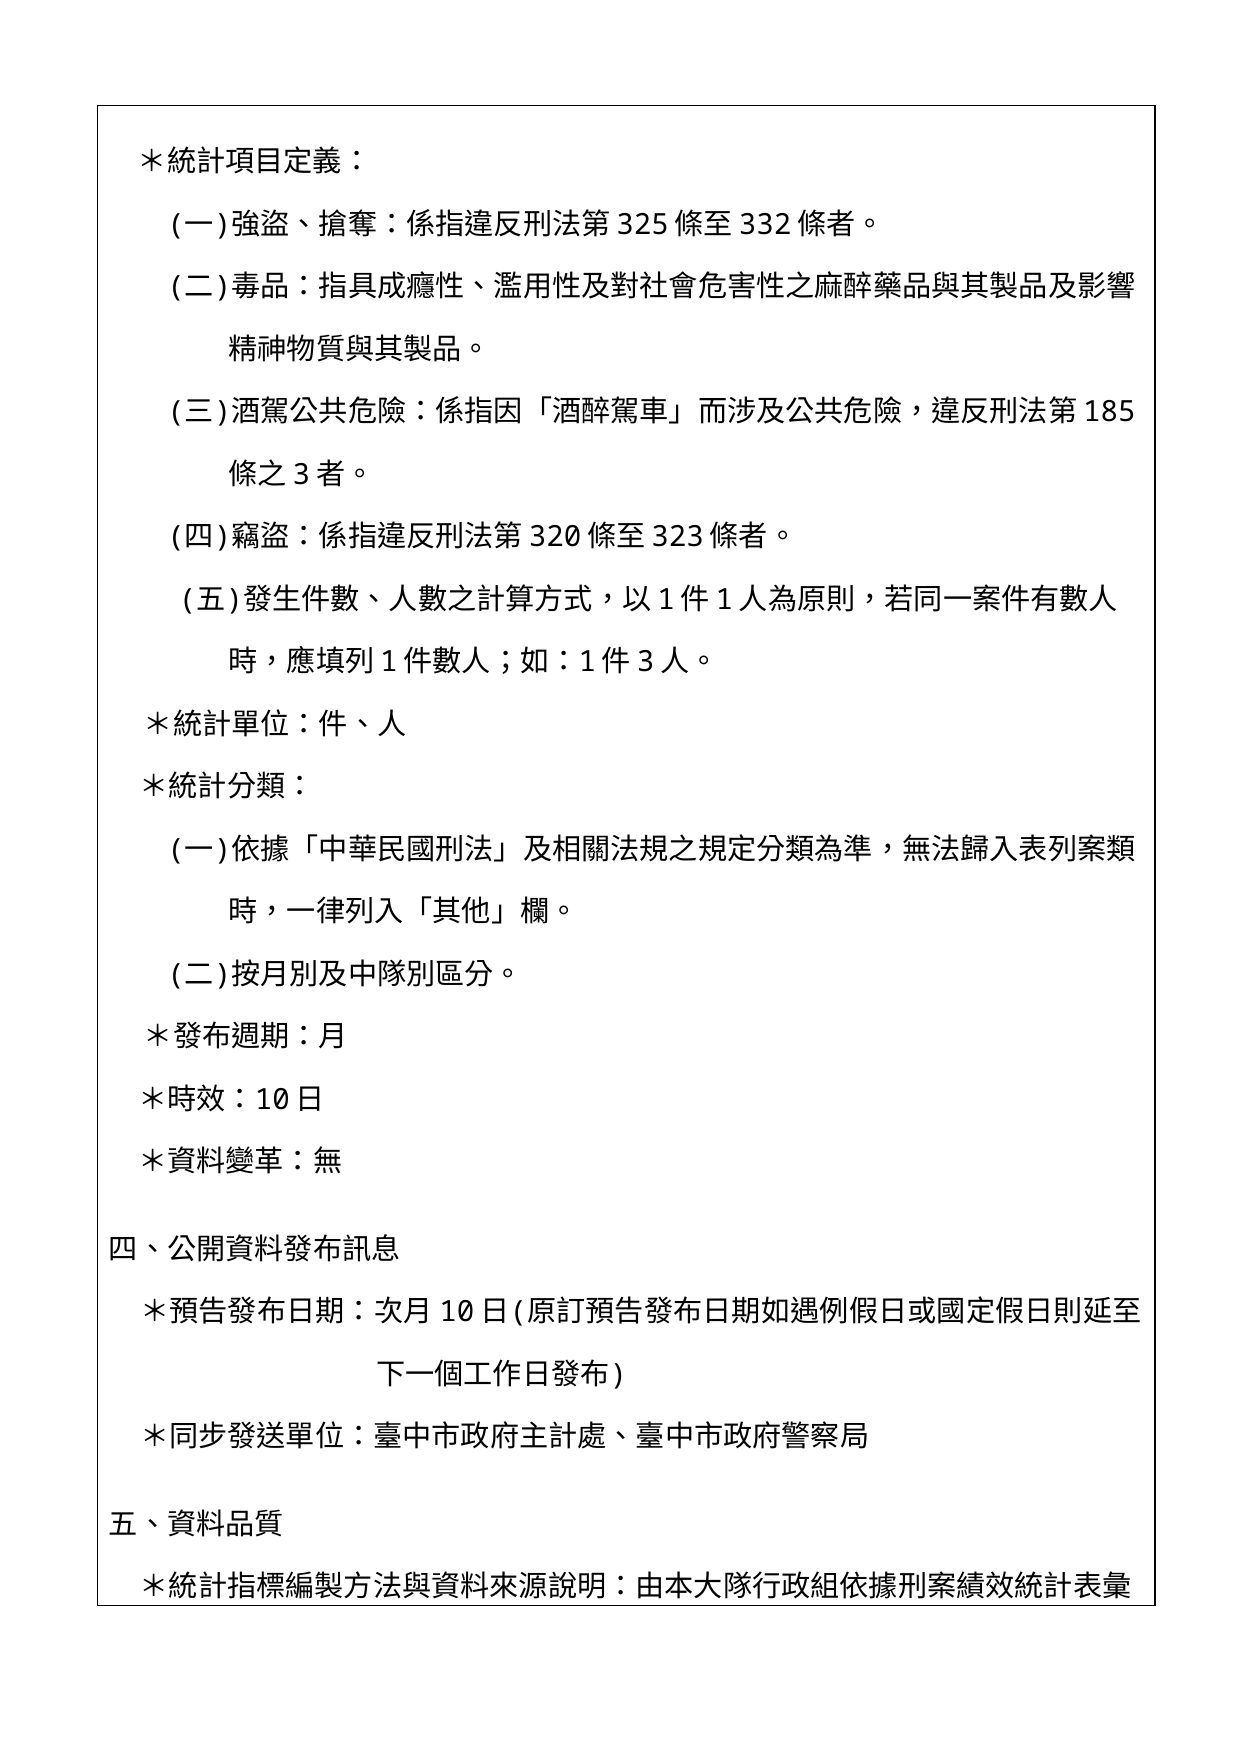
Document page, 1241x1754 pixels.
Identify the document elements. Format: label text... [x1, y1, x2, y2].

table_header ＊統計項目定義： (一)強盜、搶奪：係指違反刑法第325條至332條者。 (二)毒品：指具成癮性、濫用性及對社會危害性之麻醉藥品與其製品及影響精神物質與其製品。 (三)酒駕公共危險：係指因「酒醉駕車」而涉及公共危險，違反刑法第185條之3者。 (四)竊盜：係指違反刑法第320條至323條者。 (五)發生件數、人數之計算方式，以1件1人為原則，若同一案件有數人時，應填列1件數人；如：1件3人。 ＊統計單位：件、人 ＊統計分類： (一)依據「中華民國刑法」及相關法規之規定分類為準，無法歸入表列案類時，一律列入「其他」欄。 (二)按月別及中隊別區分。 ＊發布週期：月 ＊時效：10日 ＊資料變革：無 四、公開資料發布訊息 ＊預告發布日期：次月10日(原訂預告發布日期如遇例假日或國定假日則延至下一個工作日發布) ＊同步發送單位：臺中市政府主計處、臺中市政府警察局 五、資料品質 ＊統計指標編製方法與資料來源說明：由本大隊行政組依據刑案績效統計表彙 [98, 106, 1154, 1605]
